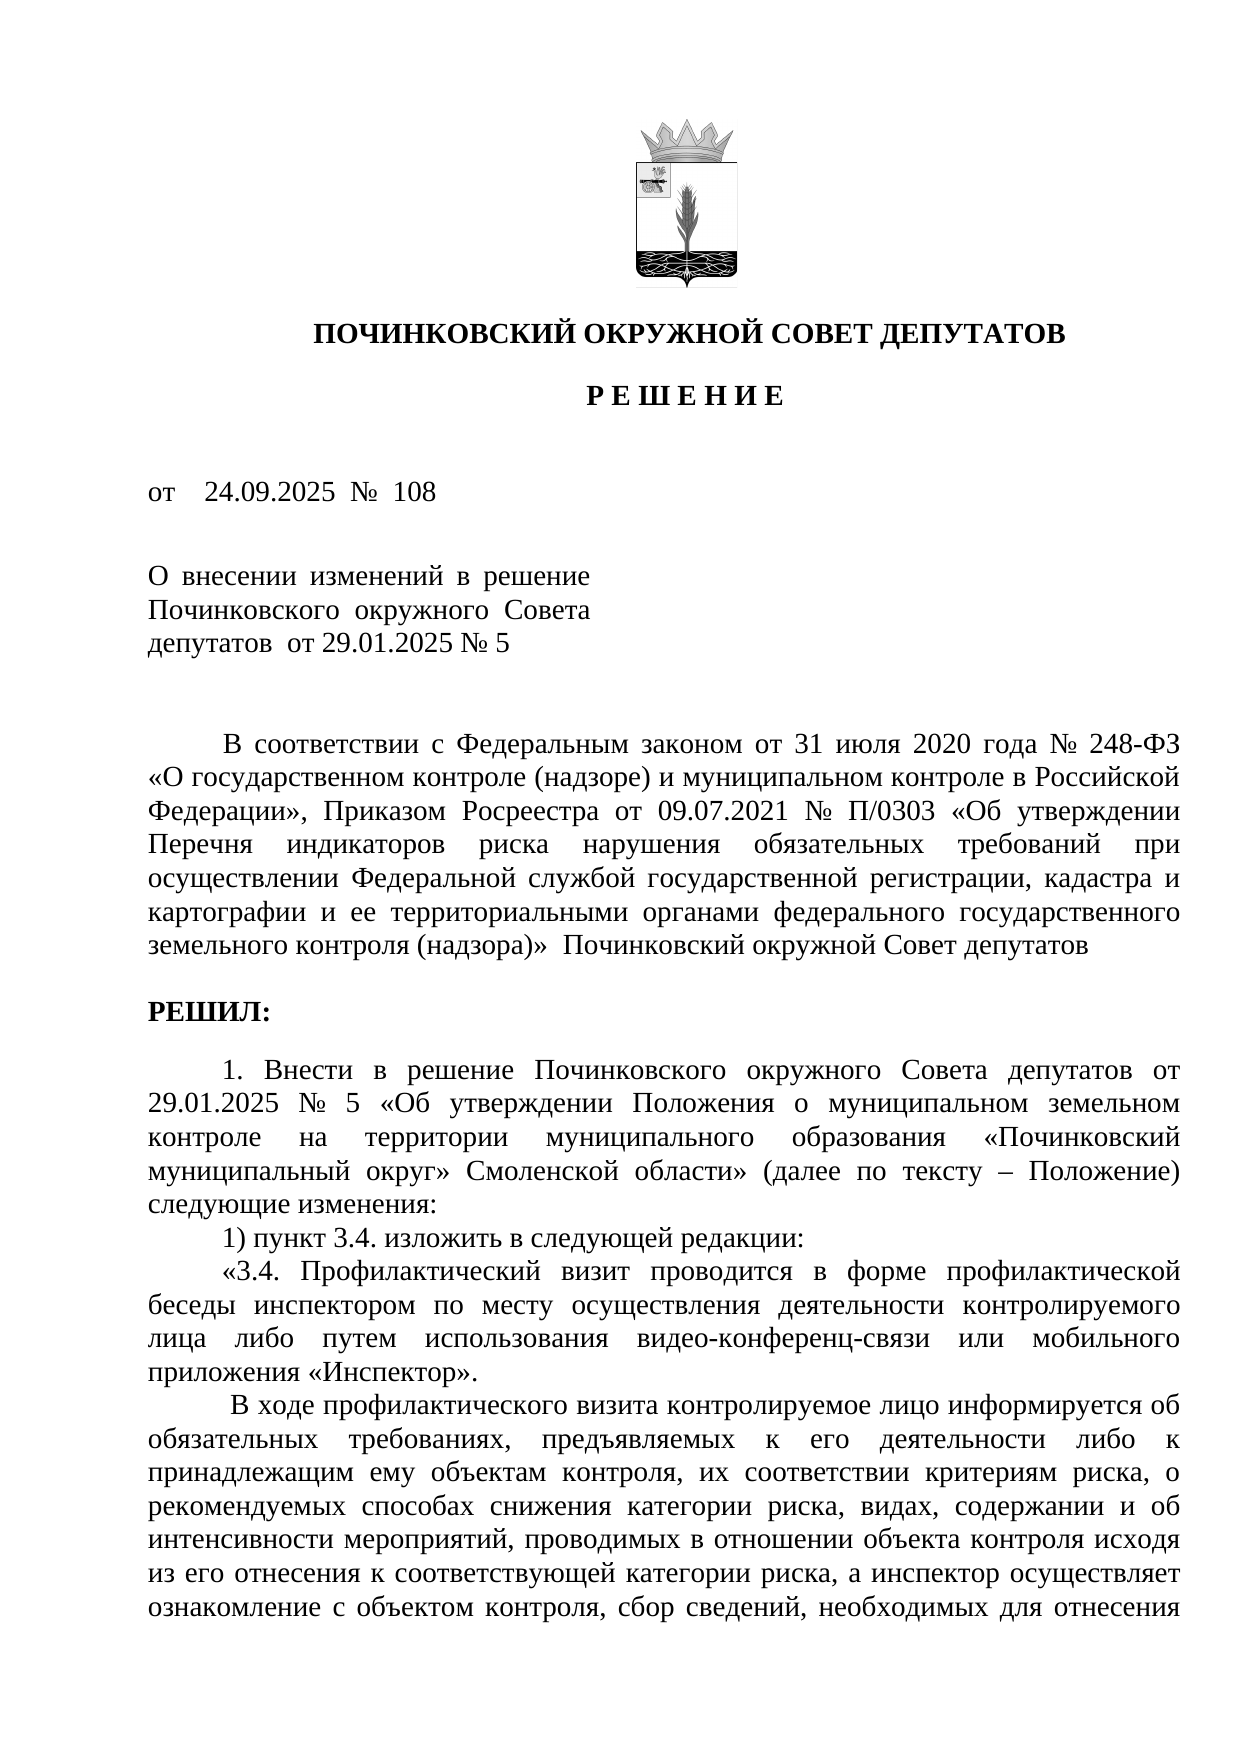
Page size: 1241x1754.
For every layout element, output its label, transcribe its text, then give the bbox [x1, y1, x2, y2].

text «3.4. Профилактический визит проводится в форме профилактической беседы инспектором по месту осуществления деятельности контролируемого лица либо путем использования видео-конференц-связи или мобильного приложения «Инспектор». [148, 1253, 1181, 1387]
text 1) пункт 3.4. изложить в следующей редакции: [148, 1220, 1181, 1253]
text РЕШИЛ: [148, 994, 1196, 1028]
text В соответствии с Федеральным законом от 31 июля 2020 года № 248-ФЗ «О государственном контроле (надзоре) и муниципальном контроле в Российской Федерации», Приказом Росреестра от 09.07.2021 № П/0303 «Об утверждении Перечня индикаторов риска нарушения обязательных требований при осуществлении Федеральной службой государственной регистрации, кадастра и картографии и ее территориальными органами федерального государственного земельного контроля (надзора)» Починковский окружной Совет депутатов [148, 726, 1181, 961]
text от 24.09.2025 № 108 [148, 474, 1181, 508]
text ПОЧИНКОВСКИЙ ОКРУЖНОЙ СОВЕТ ДЕПУТАТОВ [198, 316, 1181, 350]
text Р Е Ш Е Н И Е [148, 378, 1181, 412]
text В ходе профилактического визита контролируемое лицо информируется об обязательных требованиях, предъявляемых к его деятельности либо к принадлежащим ему объектам контроля, их соответствии критериям риска, о рекомендуемых способах снижения категории риска, видах, содержании и об интенсивности мероприятий, проводимых в отношении объекта контроля исходя из его отнесения к соответствующей категории риска, а инспектор осуществляет ознакомление с объектом контроля, сбор сведений, необходимых для отнесения [148, 1387, 1181, 1622]
text О внесении изменений в решение Починковского окружного Совета депутатов от 29.01.2025 № 5 [148, 558, 591, 659]
text 1. Внести в решение Починковского окружного Совета депутатов от 29.01.2025 № 5 «Об утверждении Положения о муниципальном земельном контроле на территории муниципального образования «Починковский муниципальный округ» Смоленской области» (далее по тексту – Положение) следующие изменения: [148, 1052, 1181, 1220]
